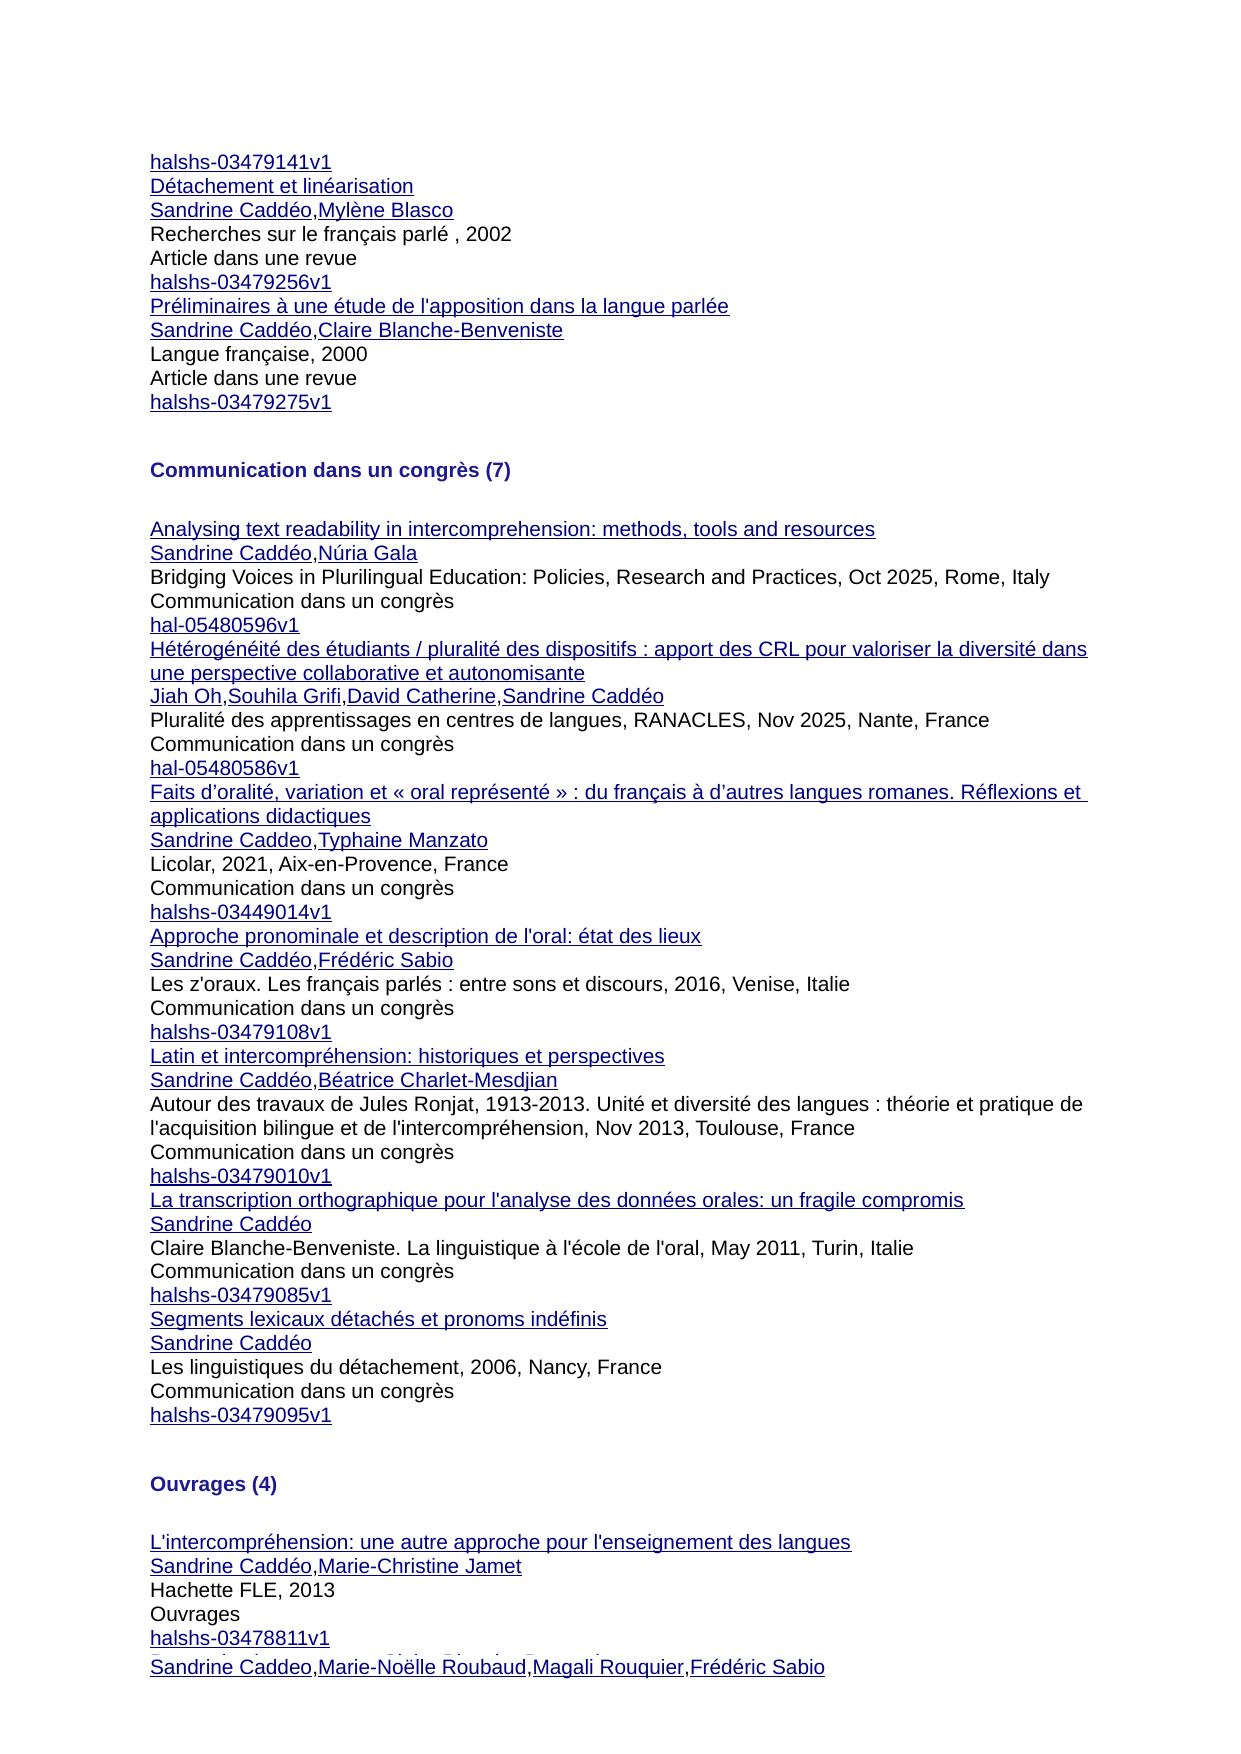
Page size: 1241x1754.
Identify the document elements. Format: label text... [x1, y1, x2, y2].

table_cell Approche pronominale et description de l'oral: état des lieux Sandrine Caddéo,Frédéric Sabio Les z'oraux. Les français parlés : entre sons et discours, 2016, Venise, Italie Communication dans un congrès halshs-03479108v1 [150, 924, 1090, 1044]
table_cell La transcription orthographique pour l'analyse des données orales: un fragile compromis Sandrine Caddéo Claire Blanche-Benveniste. La linguistique à l'école de l'oral, May 2011, Turin, Italie Communication dans un congrès halshs-03479085v1 [150, 1188, 1090, 1307]
table_cell Latin et intercompréhension: historiques et perspectives Sandrine Caddéo,Béatrice Charlet-Mesdjian Autour des travaux de Jules Ronjat, 1913-2013. Unité et diversité des langues : théorie et pratique de l'acquisition bilingue et de l'intercompréhension, Nov 2013, Toulouse, France Communication dans un congrès halshs-03479010v1 [150, 1044, 1090, 1187]
table_cell Préliminaires à une étude de l'apposition dans la langue parlée Sandrine Caddéo,Claire Blanche-Benveniste Langue française, 2000 Article dans une revue halshs-03479275v1 [150, 294, 1090, 413]
subtitle Communication dans un congrès (7) [150, 458, 1090, 482]
table_cell Détachement et linéarisation Sandrine Caddéo,Mylène Blasco Recherches sur le français parlé , 2002 Article dans une revue halshs-03479256v1 [150, 174, 1090, 294]
table_cell Faits d’oralité, variation et « oral représenté » : du français à d’autres langues romanes. Réflexions et applications didactiques Sandrine Caddeo,Typhaine Manzato Licolar, 2021, Aix-en-Provence, France Communication dans un congrès halshs-03449014v1 [150, 780, 1090, 924]
table_header Analysing text readability in intercomprehension: methods, tools and resources Sandrine Caddéo,Núria Gala Bridging Voices in Plurilingual Education: Policies, Research and Practices, Oct 2025, Rome, Italy Communication dans un congrès hal-05480596v1 [150, 517, 1090, 636]
table_cell Hétérogénéité des étudiants / pluralité des dispositifs : apport des CRL pour valoriser la diversité dans une perspective collaborative et autonomisante Jiah Oh,Souhila Grifi,David Catherine,Sandrine Caddéo Pluralité des apprentissages en centres de langues, RANACLES, Nov 2025, Nante, France Communication dans un congrès hal-05480586v1 [150, 636, 1090, 780]
table_header L'intercompréhension: une autre approche pour l'enseignement des langues Sandrine Caddéo,Marie-Christine Jamet Hachette FLE, 2013 Ouvrages halshs-03478811v1 [150, 1530, 1090, 1650]
table_cell Penser les langues avec Claire Blanche-Benveniste Sandrine Caddeo,Marie-Noëlle Roubaud,Magali Rouquier,Frédéric Sabio Presses Universitaires de Provence, pp.252, 2012, Langues et langage , 978-2-85399-000-0 Ouvrages hal-01475510v1 [150, 1650, 1090, 1679]
table_cell Segments lexicaux détachés et pronoms indéfinis Sandrine Caddéo Les linguistiques du détachement, 2006, Nancy, France Communication dans un congrès halshs-03479095v1 [150, 1307, 1090, 1427]
table_cell halshs-03479141v1 [150, 150, 1090, 174]
subtitle Ouvrages (4) [150, 1472, 1090, 1496]
